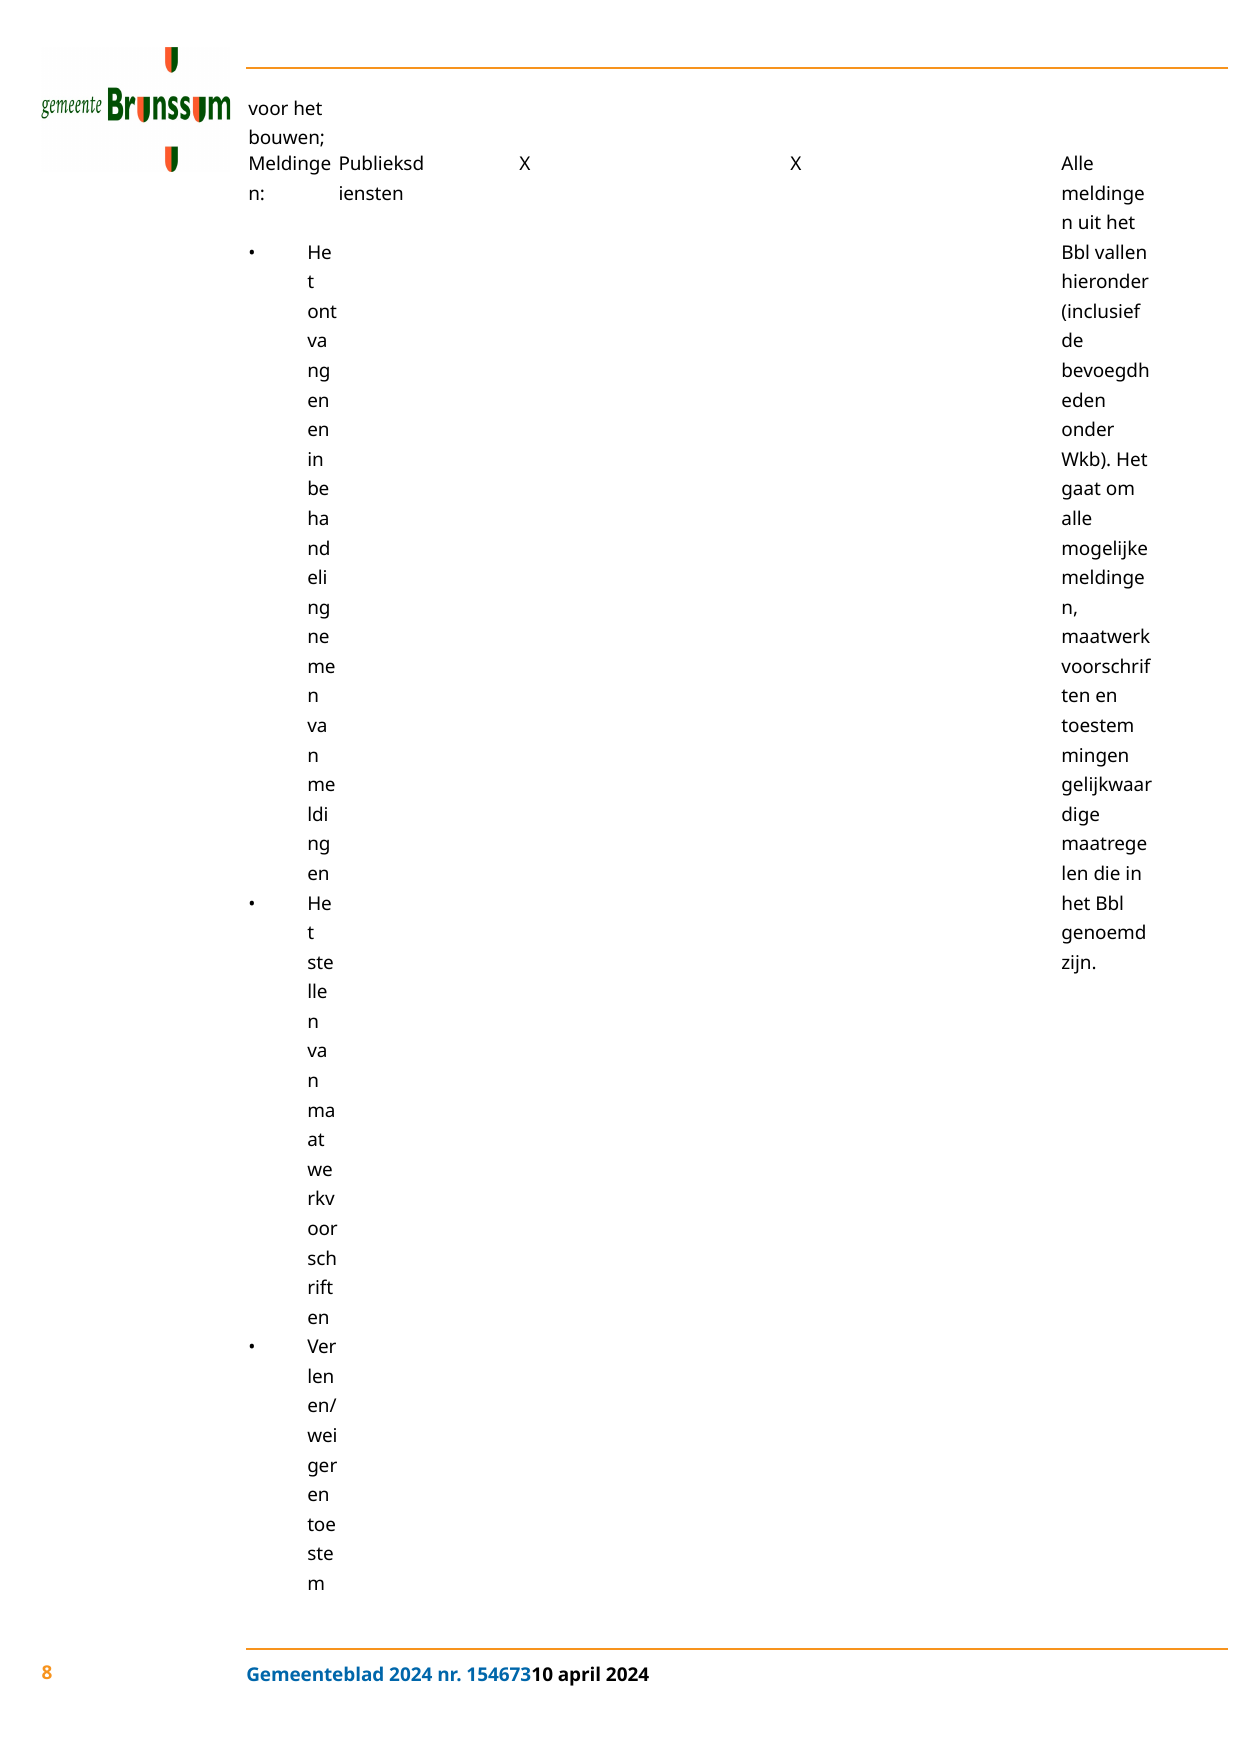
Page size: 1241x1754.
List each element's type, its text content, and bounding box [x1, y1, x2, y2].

table_cell [881, 95, 971, 150]
table_cell [700, 95, 790, 150]
table_cell [971, 95, 1061, 150]
table_cell [609, 95, 700, 150]
picture [41, 47, 231, 172]
table_cell [338, 95, 429, 150]
table_cell [881, 150, 971, 1596]
table_cell [700, 150, 790, 1596]
table_cell X [519, 150, 609, 1596]
table_cell [429, 95, 519, 150]
table_cell Publieksdiensten [338, 150, 429, 1596]
table_cell voor het bouwen; [248, 95, 338, 150]
table_cell X [790, 150, 881, 1596]
table_cell [429, 150, 519, 1596]
table_cell [609, 150, 700, 1596]
table_cell Meldingen: Het ontvangen en in behandeling nemen van meldingen Het stellen van maatwerkvoorschriften Verlenen/weigeren toestem [248, 150, 338, 1596]
table_cell [519, 95, 609, 150]
table_cell [971, 150, 1061, 1596]
table_cell [1061, 95, 1152, 150]
table_cell [790, 95, 881, 150]
table_cell Alle meldingen uit het Bbl vallen hieronder (inclusief de bevoegdheden onder Wkb). Het gaat om alle mogelijke meldingen, maatwerkvoorschriften en toestemmingen gelijkwaardige maatregelen die in het Bbl genoemd zijn. [1061, 150, 1152, 1596]
